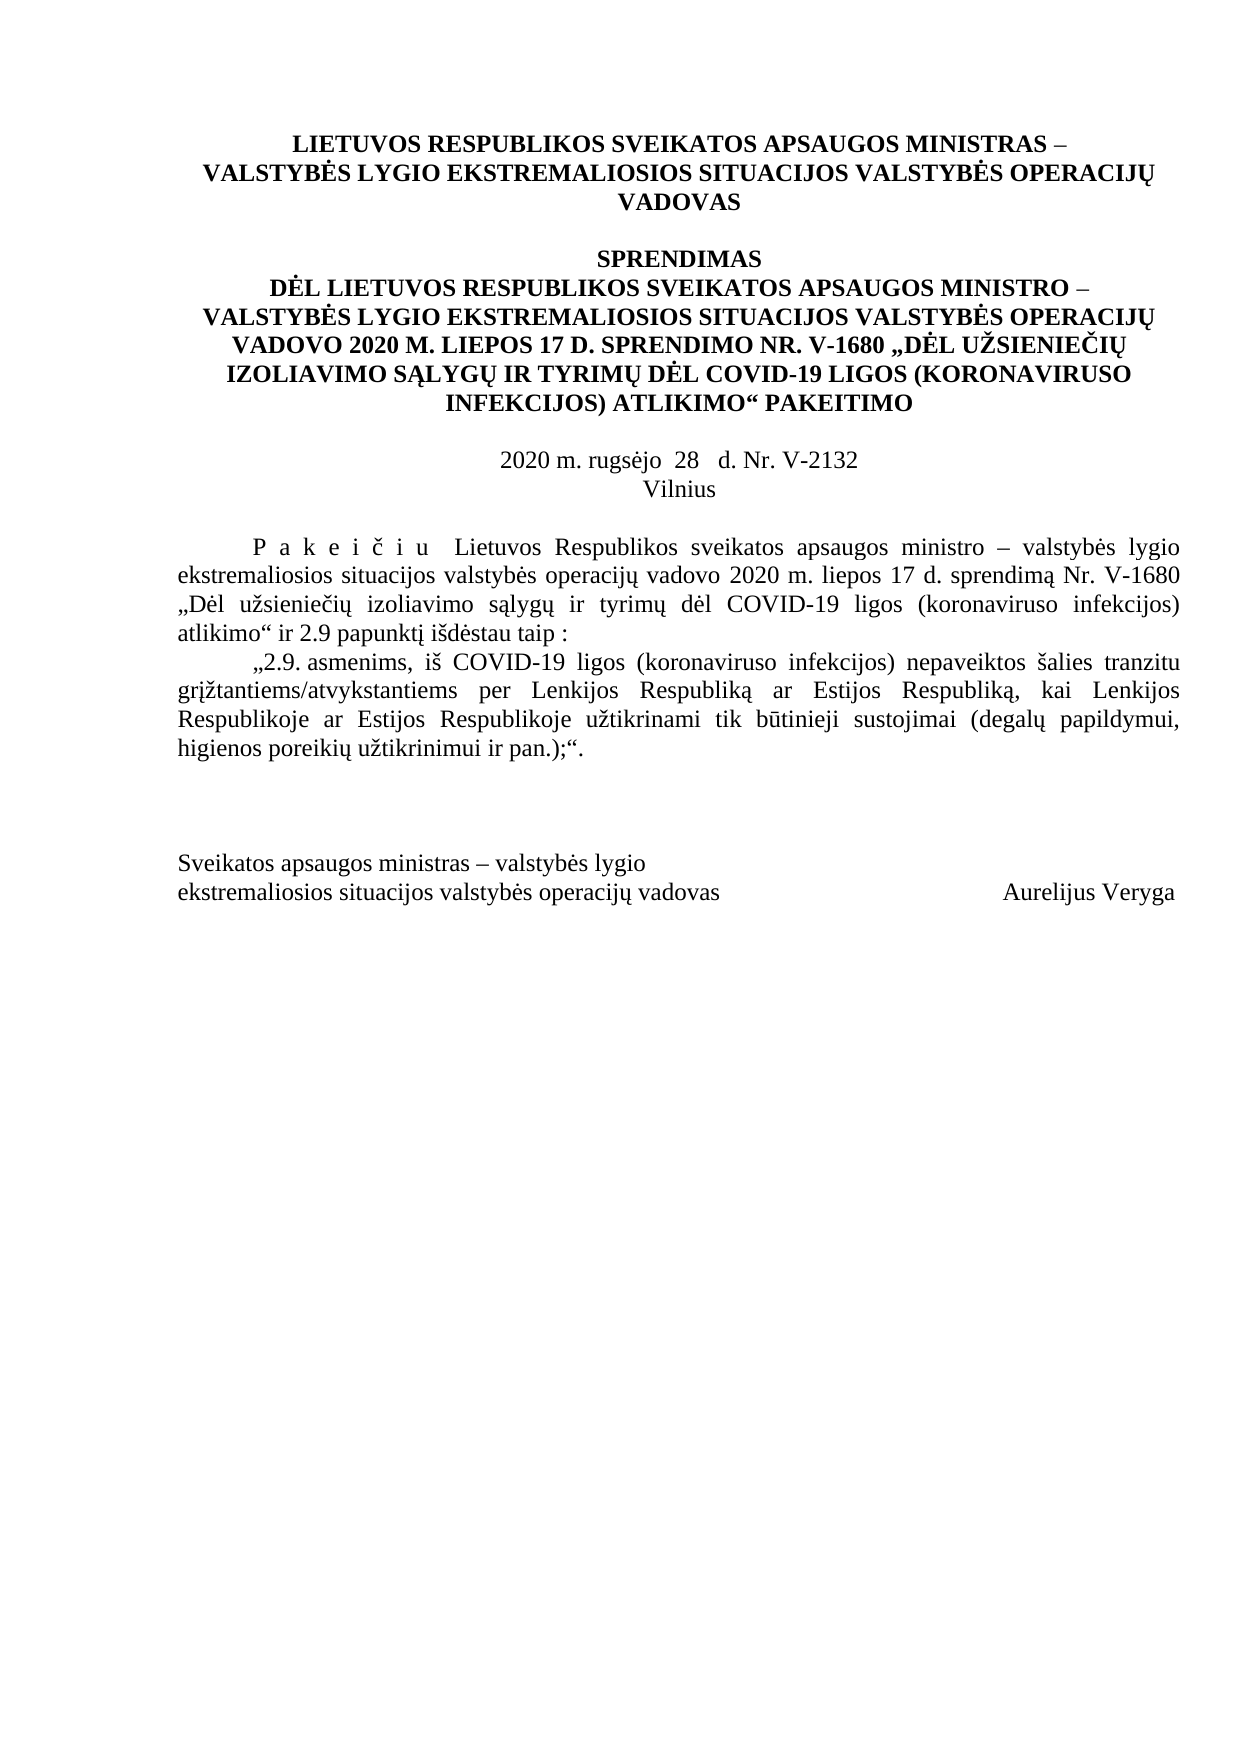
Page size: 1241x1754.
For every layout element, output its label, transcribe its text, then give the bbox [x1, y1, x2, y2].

text „2.9. asmenims, iš COVID-19 ligos (koronaviruso infekcijos) nepaveiktos šalies tranzitu grįžtantiems/atvykstantiems per Lenkijos Respubliką ar Estijos Respubliką, kai Lenkijos Respublikoje ar Estijos Respublikoje užtikrinami tik būtinieji sustojimai (degalų papildymui, higienos poreikių užtikrinimui ir pan.);“. [177, 647, 1181, 762]
text DĖL LIETUVOS RESPUBLIKOS SVEIKATOS APSAUGOS MINISTRO – [177, 273, 1181, 302]
text LIETUVOS RESPUBLIKOS SVEIKATOS APSAUGOS MINISTRAS – [177, 129, 1181, 158]
text Vilnius [177, 474, 1181, 503]
text 2020 m. rugsėjo 28 d. Nr. V-2132 [177, 445, 1181, 474]
text SPRENDIMAS [177, 244, 1181, 273]
text Sveikatos apsaugos ministras – valstybės lygio [177, 848, 1181, 877]
text ekstremaliosios situacijos valstybės operacijų vadovas Aurelijus Veryga [177, 877, 1181, 905]
text P a k e i č i u Lietuvos Respublikos sveikatos apsaugos ministro – valstybės lygio ekstremaliosios situacijos valstybės operacijų vadovo 2020 m. liepos 17 d. sprendimą Nr. V-1680 „Dėl užsieniečių izoliavimo sąlygų ir tyrimų dėl COVID-19 ligos (koronaviruso infekcijos) atlikimo“ ir 2.9 papunktį išdėstau taip : [177, 532, 1181, 647]
text VALSTYBĖS LYGIO EKSTREMALIOSIOS SITUACIJOS VALSTYBĖS OPERACIJŲ VADOVO 2020 M. LIEPOS 17 D. SPRENDIMO NR. V-1680 „DĖL užsieniečių izoliavimo SĄLYGŲ ir tyrimų dėl COVID-19 ligos (koronaviruso infekcijos) atlikimo“ pakeitimo [177, 302, 1181, 417]
text VALSTYBĖS LYGIO EKSTREMALIOSIOS SITUACIJOS VALSTYBĖS OPERACIJŲ VADOVAS [177, 158, 1181, 215]
